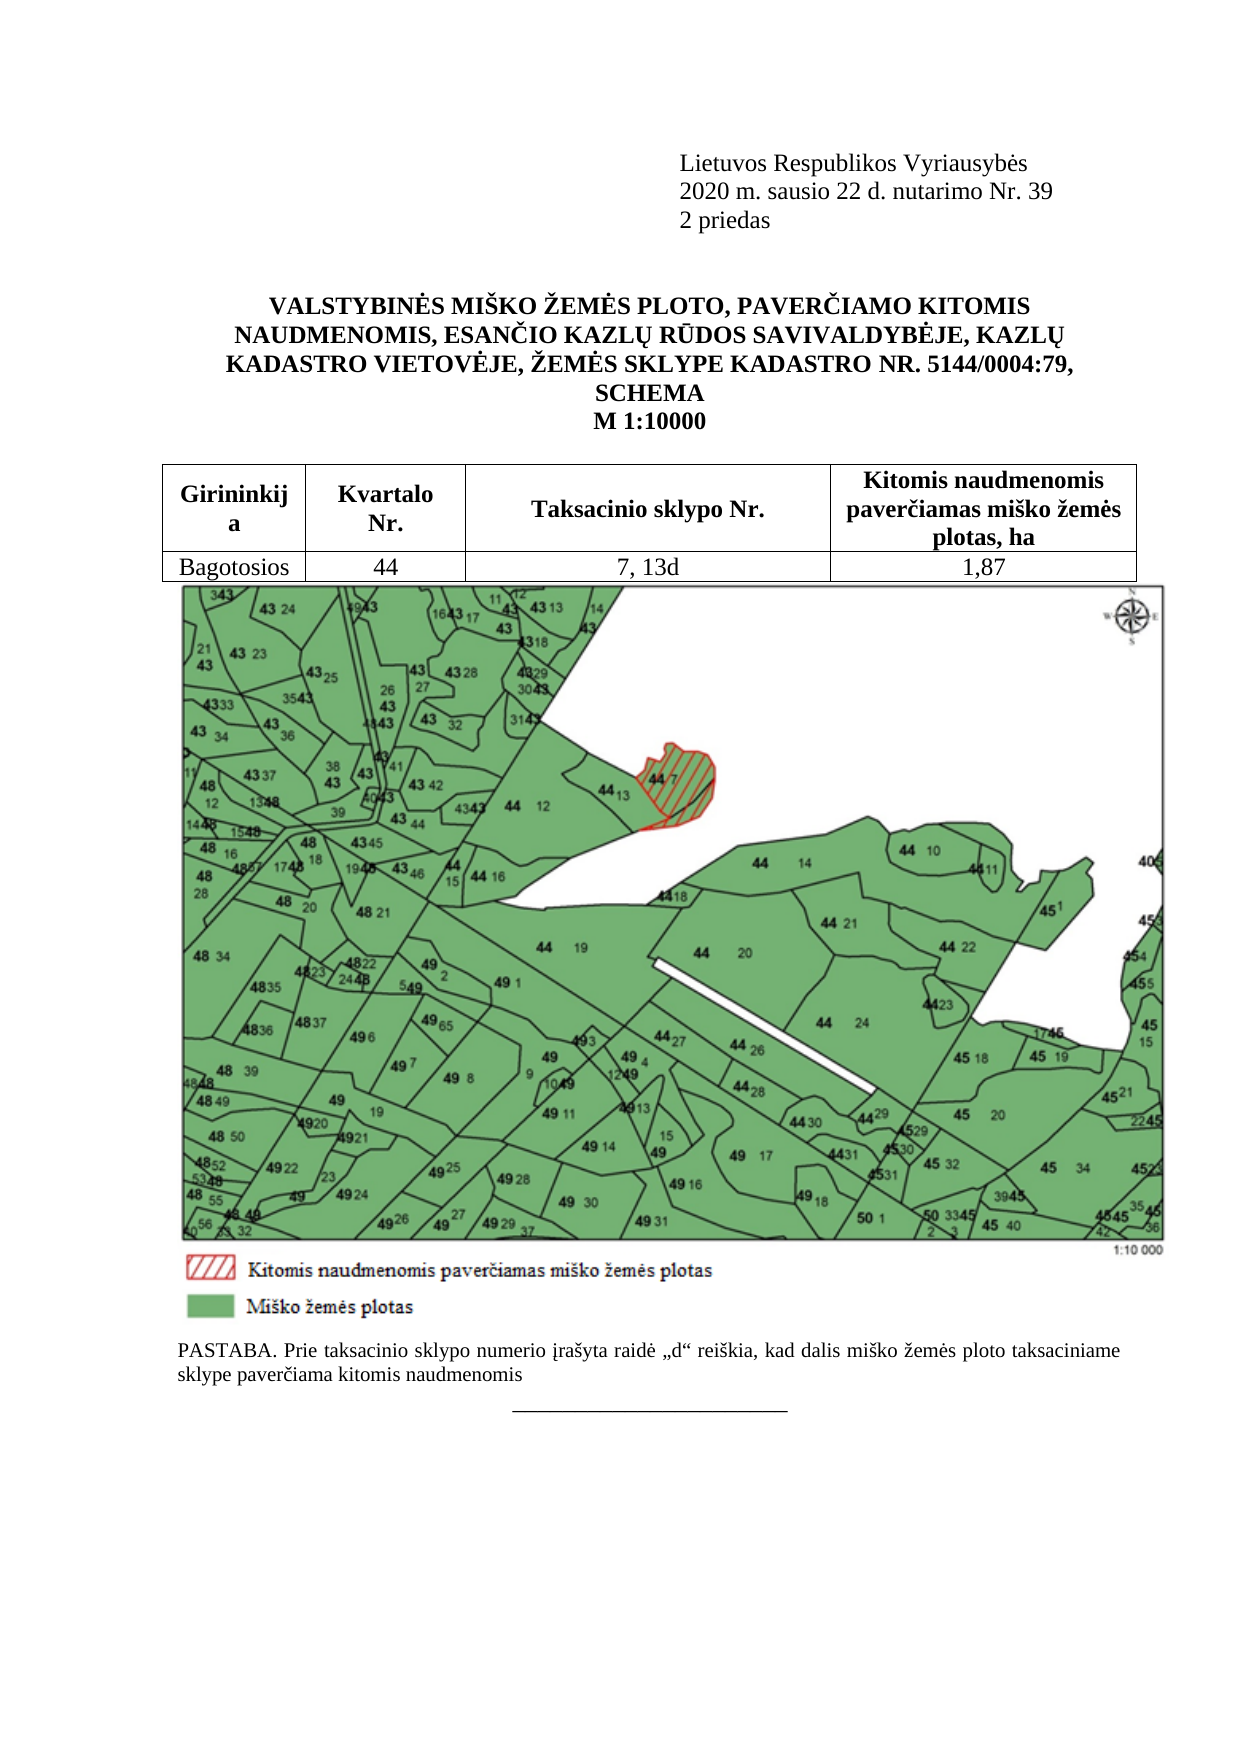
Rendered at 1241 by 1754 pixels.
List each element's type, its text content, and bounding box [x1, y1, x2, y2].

table_header Kitomis naudmenomis paverčiamas miško žemės plotas, ha [831, 465, 1136, 551]
text Lietuvos Respublikos Vyriausybės 2020 m. sausio 22 d. nutarimo Nr. 39 2 priedas [679, 148, 1122, 234]
text M 1:10000 [177, 406, 1122, 435]
text PASTABA. Prie taksacinio sklypo numerio įrašyta raidė „d“ reiškia, kad dalis miško žemės ploto taksaciniame sklype paverčiama kitomis naudmenomis [177, 1339, 1122, 1386]
table_cell Bagotosios [163, 552, 305, 581]
table_cell 1,87 [831, 552, 1136, 581]
table_cell 44 [306, 552, 465, 581]
table_header Girininkija [163, 465, 305, 551]
text ______________________ [177, 1386, 1122, 1415]
table_cell 7, 13d [466, 552, 830, 581]
table_header Kvartalo Nr. [306, 465, 465, 551]
table_header Taksacinio sklypo Nr. [466, 465, 830, 551]
text VALSTYBINĖS MIŠKO ŽEMĖS PLOTO, PAVERČIAMO KITOMIS NAUDMENOMIS, ESANČIO KAZLŲ RŪDOS SAVIVALDYBĖJE, KAZLŲ KADASTRO VIETOVĖJE, ŽEMĖS SKLYPE KADASTRO NR. 5144/0004:79, SCHEMA [177, 291, 1122, 406]
